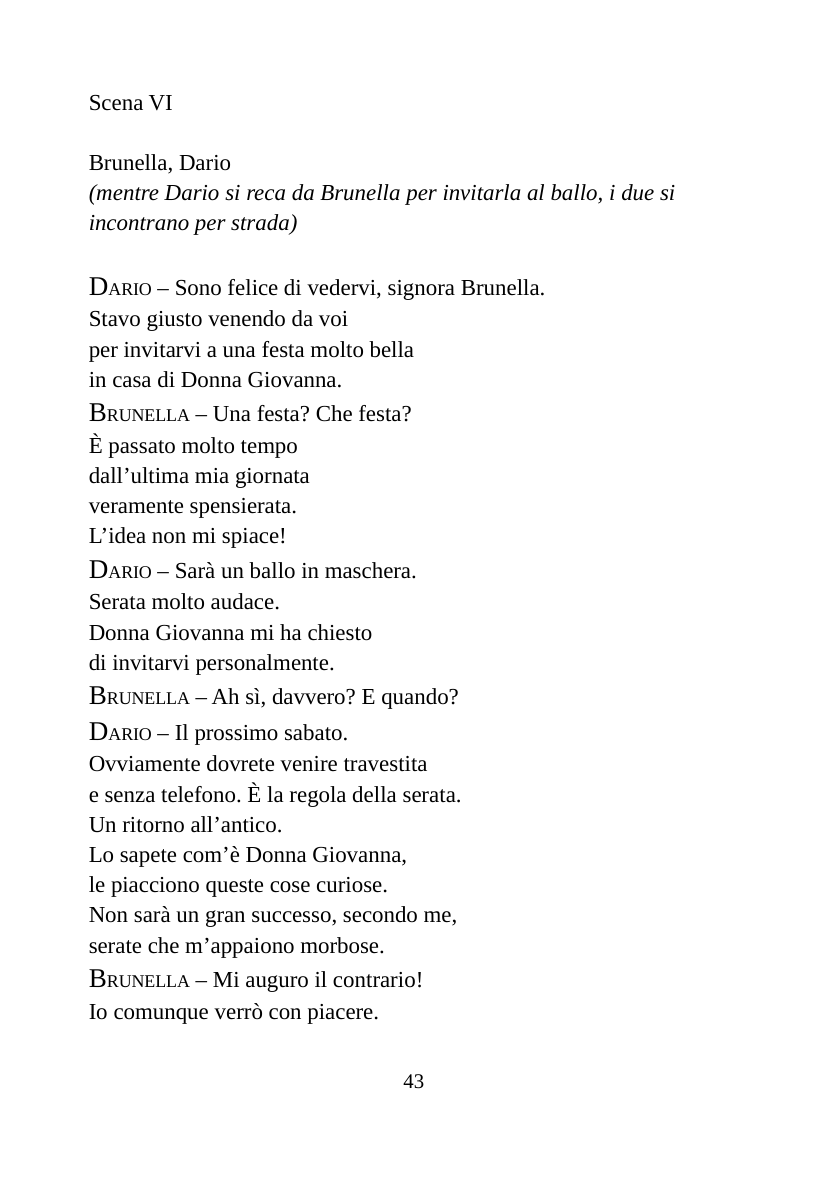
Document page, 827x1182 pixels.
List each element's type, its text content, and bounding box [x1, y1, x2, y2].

text Lo sapete com’è Donna Giovanna, [88, 841, 738, 867]
text Dario – Sarà un ballo in maschera. [88, 553, 738, 584]
text le piacciono queste cose curiose. [88, 871, 738, 898]
text in casa di Donna Giovanna. [88, 366, 738, 392]
text Non sarà un gran successo, secondo me, [88, 902, 738, 928]
text Scena VI [88, 88, 738, 115]
text e senza telefono. È la regola della serata. [88, 781, 738, 807]
text (mentre Dario si reca da Brunella per invitarla al ballo, i due si incontrano per strada) [88, 179, 732, 236]
text Brunella – Una festa? Che festa? [88, 396, 738, 427]
text Ovviamente dovrete venire travestita [88, 751, 738, 777]
text Serata molto audace. [88, 588, 738, 615]
text Brunella, Dario [88, 149, 738, 175]
text dall’ultima mia giornata [88, 462, 738, 488]
text veramente spensierata. [88, 492, 738, 519]
text È passato molto tempo [88, 432, 738, 458]
text Brunella – Ah sì, davvero? E quando? [88, 679, 738, 710]
text Dario – Il prossimo sabato. [88, 715, 738, 746]
text Stavo giusto venendo da voi [88, 306, 738, 332]
text per invitarvi a una festa molto bella [88, 336, 738, 362]
text Dario – Sono felice di vedervi, signora Brunella. [88, 270, 738, 301]
text Donna Giovanna mi ha chiesto [88, 619, 738, 645]
text serate che m’appaiono morbose. [88, 932, 738, 958]
text di invitarvi personalmente. [88, 649, 738, 675]
text Brunella – Mi auguro il contrario! [88, 962, 738, 993]
text Un ritorno all’antico. [88, 811, 738, 837]
text Io comunque verrò con piacere. [88, 998, 738, 1024]
text L’idea non mi spiace! [88, 522, 738, 549]
